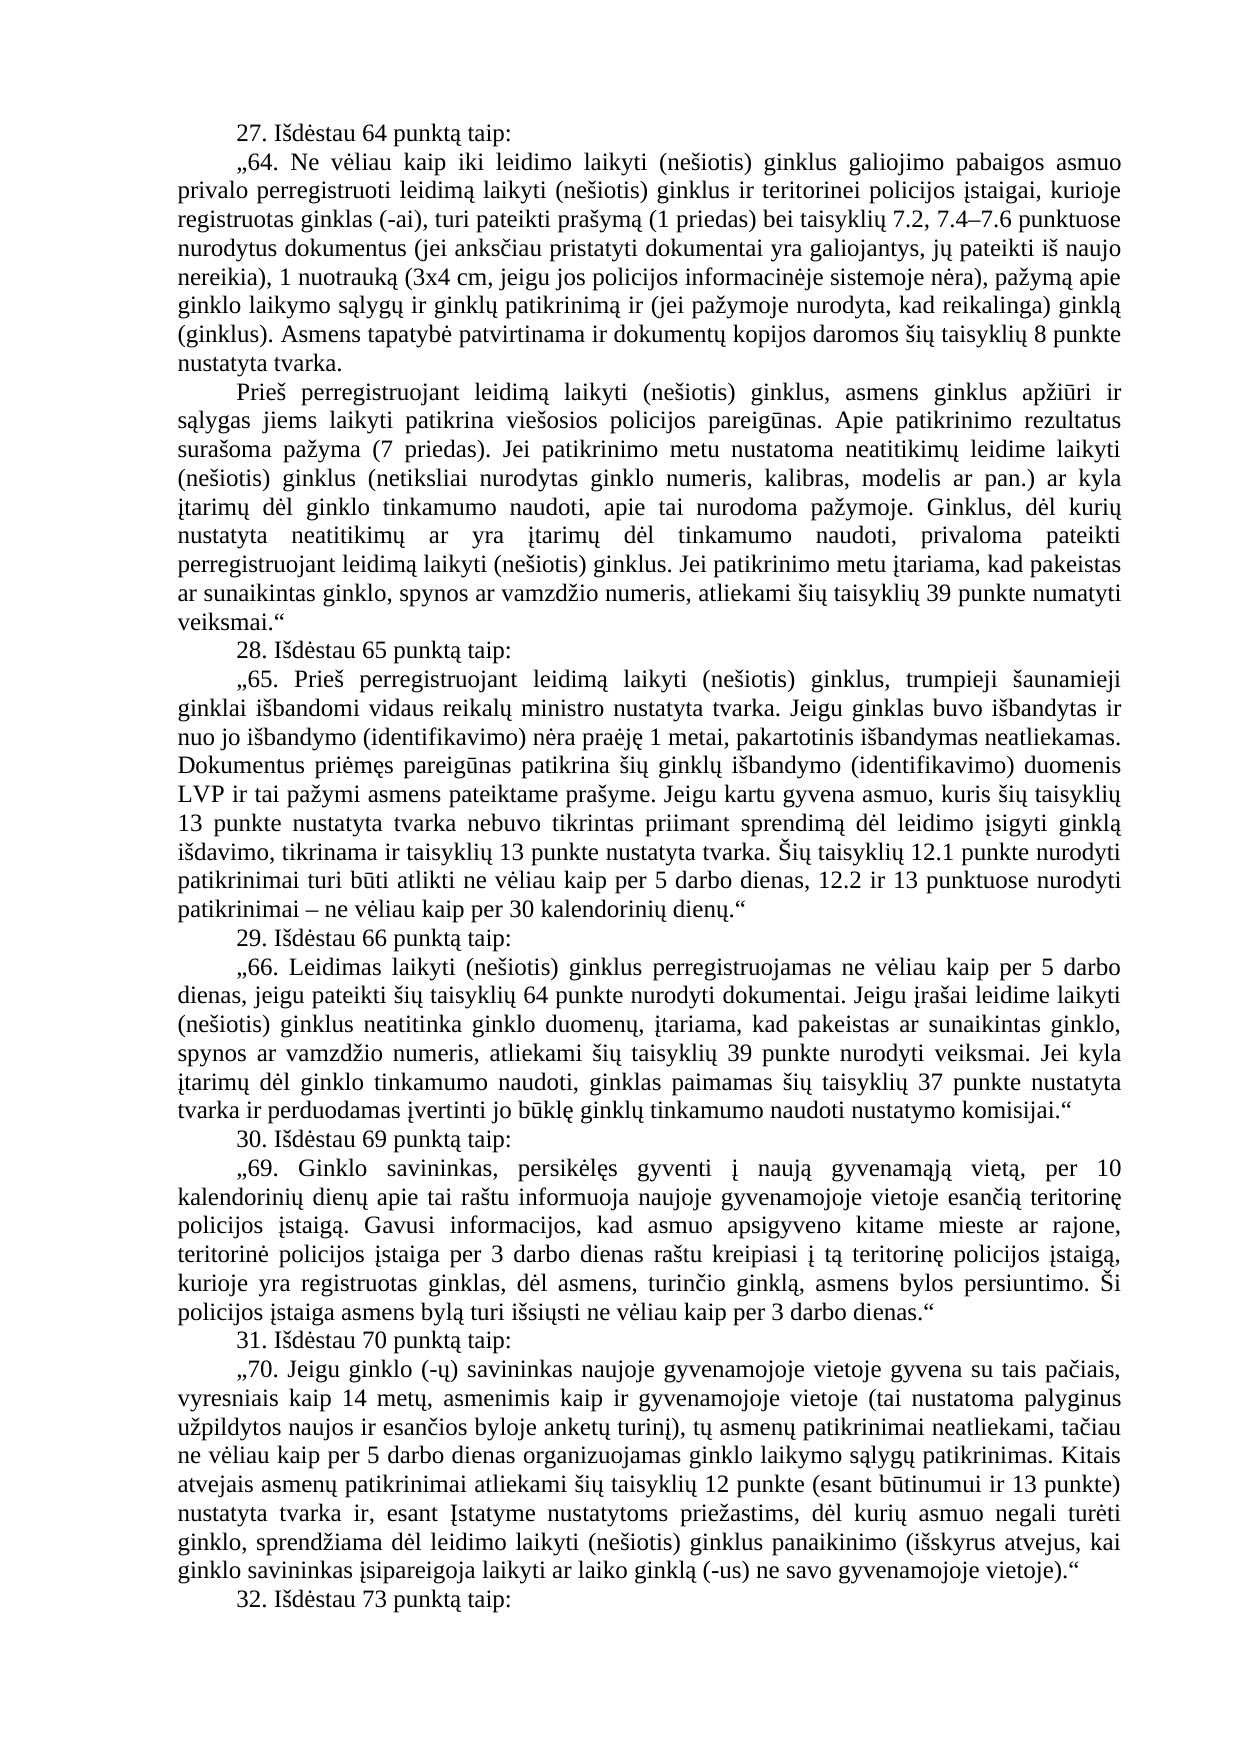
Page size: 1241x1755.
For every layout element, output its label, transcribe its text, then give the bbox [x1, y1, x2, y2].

text „66. Leidimas laikyti (nešiotis) ginklus perregistruojamas ne vėliau kaip per 5 darbo dienas, jeigu pateikti šių taisyklių 64 punkte nurodyti dokumentai. Jeigu įrašai leidime laikyti (nešiotis) ginklus neatitinka ginklo duomenų, įtariama, kad pakeistas ar sunaikintas ginklo, spynos ar vamzdžio numeris, atliekami šių taisyklių 39 punkte nurodyti veiksmai. Jei kyla įtarimų dėl ginklo tinkamumo naudoti, ginklas paimamas šių taisyklių 37 punkte nustatyta tvarka ir perduodamas įvertinti jo būklę ginklų tinkamumo naudoti nustatymo komisijai.“ [177, 952, 1122, 1124]
text 31. Išdėstau 70 punktą taip: [177, 1326, 1122, 1354]
text „65. Prieš perregistruojant leidimą laikyti (nešiotis) ginklus, trumpieji šaunamieji ginklai išbandomi vidaus reikalų ministro nustatyta tvarka. Jeigu ginklas buvo išbandytas ir nuo jo išbandymo (identifikavimo) nėra praėję 1 metai, pakartotinis išbandymas neatliekamas. Dokumentus priėmęs pareigūnas patikrina šių ginklų išbandymo (identifikavimo) duomenis LVP ir tai pažymi asmens pateiktame prašyme. Jeigu kartu gyvena asmuo, kuris šių taisyklių 13 punkte nustatyta tvarka nebuvo tikrintas priimant sprendimą dėl leidimo įsigyti ginklą išdavimo, tikrinama ir taisyklių 13 punkte nustatyta tvarka. Šių taisyklių 12.1 punkte nurodyti patikrinimai turi būti atlikti ne vėliau kaip per 5 darbo dienas, 12.2 ir 13 punktuose nurodyti patikrinimai – ne vėliau kaip per 30 kalendorinių dienų.“ [177, 664, 1122, 923]
text 30. Išdėstau 69 punktą taip: [177, 1124, 1122, 1153]
text 27. Išdėstau 64 punktą taip: [177, 118, 1122, 147]
text Prieš perregistruojant leidimą laikyti (nešiotis) ginklus, asmens ginklus apžiūri ir sąlygas jiems laikyti patikrina viešosios policijos pareigūnas. Apie patikrinimo rezultatus surašoma pažyma (7 priedas). Jei patikrinimo metu nustatoma neatitikimų leidime laikyti (nešiotis) ginklus (netiksliai nurodytas ginklo numeris, kalibras, modelis ar pan.) ar kyla įtarimų dėl ginklo tinkamumo naudoti, apie tai nurodoma pažymoje. Ginklus, dėl kurių nustatyta neatitikimų ar yra įtarimų dėl tinkamumo naudoti, privaloma pateikti perregistruojant leidimą laikyti (nešiotis) ginklus. Jei patikrinimo metu įtariama, kad pakeistas ar sunaikintas ginklo, spynos ar vamzdžio numeris, atliekami šių taisyklių 39 punkte numatyti veiksmai.“ [177, 377, 1122, 636]
text 32. Išdėstau 73 punktą taip: [177, 1584, 1122, 1613]
text 28. Išdėstau 65 punktą taip: [177, 636, 1122, 664]
text „69. Ginklo savininkas, persikėlęs gyventi į naują gyvenamąją vietą, per 10 kalendorinių dienų apie tai raštu informuoja naujoje gyvenamojoje vietoje esančią teritorinę policijos įstaigą. Gavusi informacijos, kad asmuo apsigyveno kitame mieste ar rajone, teritorinė policijos įstaiga per 3 darbo dienas raštu kreipiasi į tą teritorinę policijos įstaigą, kurioje yra registruotas ginklas, dėl asmens, turinčio ginklą, asmens bylos persiuntimo. Ši policijos įstaiga asmens bylą turi išsiųsti ne vėliau kaip per 3 darbo dienas.“ [177, 1153, 1122, 1326]
text 29. Išdėstau 66 punktą taip: [177, 923, 1122, 952]
text „70. Jeigu ginklo (-ų) savininkas naujoje gyvenamojoje vietoje gyvena su tais pačiais, vyresniais kaip 14 metų, asmenimis kaip ir gyvenamojoje vietoje (tai nustatoma palyginus užpildytos naujos ir esančios byloje anketų turinį), tų asmenų patikrinimai neatliekami, tačiau ne vėliau kaip per 5 darbo dienas organizuojamas ginklo laikymo sąlygų patikrinimas. Kitais atvejais asmenų patikrinimai atliekami šių taisyklių 12 punkte (esant būtinumui ir 13 punkte) nustatyta tvarka ir, esant Įstatyme nustatytoms priežastims, dėl kurių asmuo negali turėti ginklo, sprendžiama dėl leidimo laikyti (nešiotis) ginklus panaikinimo (išskyrus atvejus, kai ginklo savininkas įsipareigoja laikyti ar laiko ginklą (-us) ne savo gyvenamojoje vietoje).“ [177, 1354, 1122, 1584]
text „64. Ne vėliau kaip iki leidimo laikyti (nešiotis) ginklus galiojimo pabaigos asmuo privalo perregistruoti leidimą laikyti (nešiotis) ginklus ir teritorinei policijos įstaigai, kurioje registruotas ginklas (-ai), turi pateikti prašymą (1 priedas) bei taisyklių 7.2, 7.4–7.6 punktuose nurodytus dokumentus (jei anksčiau pristatyti dokumentai yra galiojantys, jų pateikti iš naujo nereikia), 1 nuotrauką (3x4 cm, jeigu jos policijos informacinėje sistemoje nėra), pažymą apie ginklo laikymo sąlygų ir ginklų patikrinimą ir (jei pažymoje nurodyta, kad reikalinga) ginklą (ginklus). Asmens tapatybė patvirtinama ir dokumentų kopijos daromos šių taisyklių 8 punkte nustatyta tvarka. [177, 147, 1122, 377]
